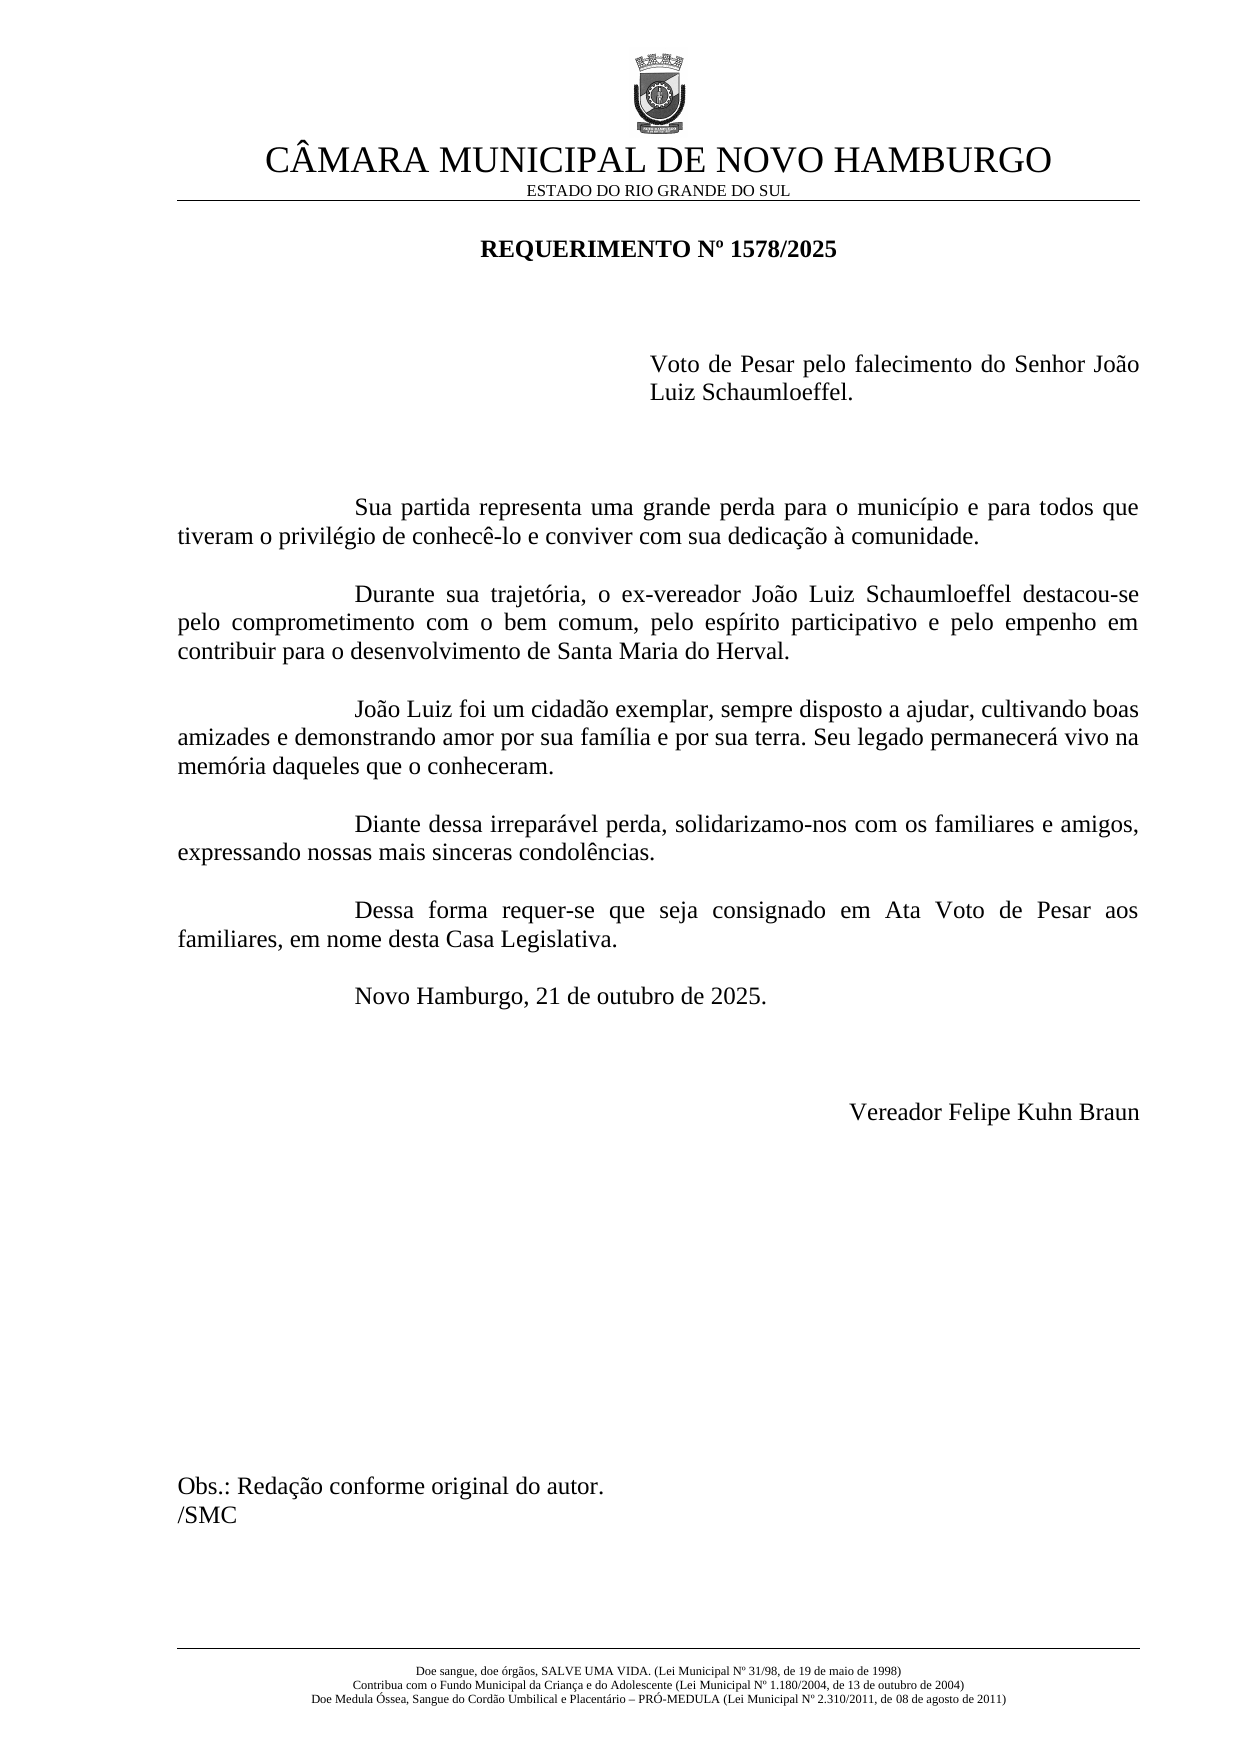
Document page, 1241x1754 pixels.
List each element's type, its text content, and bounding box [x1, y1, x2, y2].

title Voto de Pesar pelo falecimento do Senhor João Luiz Schaumloeffel. [649, 349, 1140, 406]
text João Luiz foi um cidadão exemplar, sempre disposto a ajudar, cultivando boas amizades e demonstrando amor por sua família e por sua terra. Seu legado permanecerá vivo na memória daqueles que o conheceram. [177, 694, 1140, 780]
text Diante dessa irreparável perda, solidarizamo-nos com os familiares e amigos, expressando nossas mais sinceras condolências. [177, 809, 1140, 866]
text Novo Hamburgo, 21 de outubro de 2025. [177, 981, 1140, 1010]
text Sua partida representa uma grande perda para o município e para todos que tiveram o privilégio de conhecê-lo e conviver com sua dedicação à comunidade. [177, 492, 1140, 550]
text Durante sua trajetória, o ex-vereador João Luiz Schaumloeffel destacou-se pelo comprometimento com o bem comum, pelo espírito participativo e pelo empenho em contribuir para o desenvolvimento de Santa Maria do Herval. [177, 579, 1140, 665]
text Vereador Felipe Kuhn Braun [177, 1097, 1140, 1126]
text Obs.: Redação conforme original do autor. [177, 1471, 1140, 1500]
text /SMC [177, 1500, 1140, 1529]
title REQUERIMENTO Nº 1578/2025 [177, 234, 1140, 262]
text Dessa forma requer-se que seja consignado em Ata Voto de Pesar aos familiares, em nome desta Casa Legislativa. [177, 895, 1140, 952]
